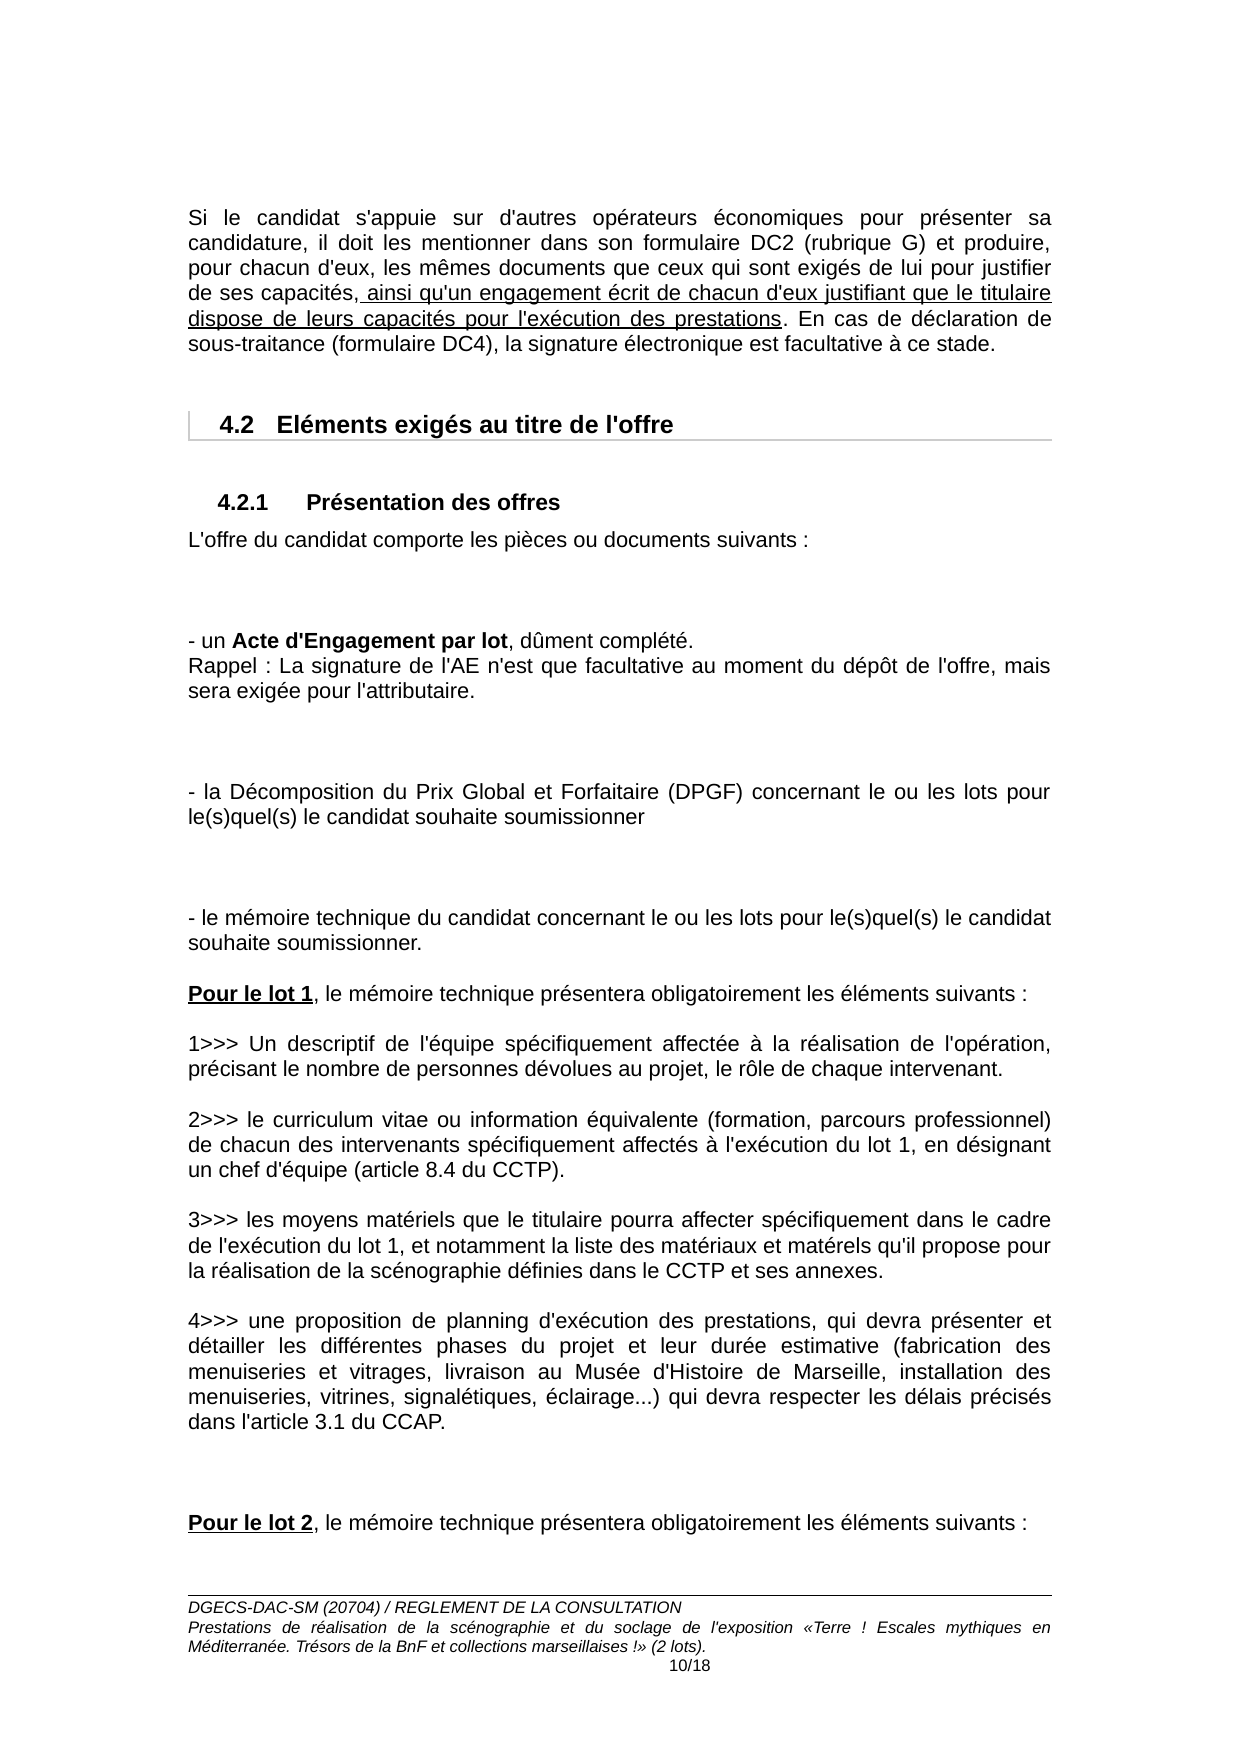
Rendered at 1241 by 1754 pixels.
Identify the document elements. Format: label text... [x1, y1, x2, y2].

subtitle Présentation des offres [188, 488, 1052, 515]
text Si le candidat s'appuie sur d'autres opérateurs économiques pour présenter sa candidature, il doit les mentionner dans son formulaire DC2 (rubrique G) et produire, pour chacun d'eux, les mêmes documents que ceux qui sont exigés de lui pour justifier de ses capacités, ainsi qu'un engagement écrit de chacun d'eux justifiant que le titulaire dispose de leurs capacités pour l'exécution des prestations. En cas de déclaration de sous-traitance (formulaire DC4), la signature électronique est facultative à ce stade. [188, 204, 1052, 356]
text 2>>> le curriculum vitae ou information équivalente (formation, parcours professionnel) de chacun des intervenants spécifiquement affectés à l'exécution du lot 1, en désignant un chef d'équipe (article 8.4 du CCTP). [188, 1106, 1052, 1182]
text - la Décomposition du Prix Global et Forfaitaire (DPGF) concernant le ou les lots pour le(s)quel(s) le candidat souhaite soumissionner [188, 779, 1052, 829]
text Pour le lot 2, le mémoire technique présentera obligatoirement les éléments suivants : [188, 1510, 1052, 1535]
subtitle Eléments exigés au titre de l'offre [190, 411, 1052, 439]
text Pour le lot 1, le mémoire technique présentera obligatoirement les éléments suivants : [188, 980, 1052, 1006]
text - un Acte d'Engagement par lot, dûment complété. [188, 627, 1052, 653]
text - le mémoire technique du candidat concernant le ou les lots pour le(s)quel(s) le candidat souhaite soumissionner. [188, 905, 1052, 955]
text 3>>> les moyens matériels que le titulaire pourra affecter spécifiquement dans le cadre de l'exécution du lot 1, et notamment la liste des matériaux et matérels qu'il propose pour la réalisation de la scénographie définies dans le CCTP et ses annexes. [188, 1207, 1052, 1283]
text Rappel : La signature de l'AE n'est que facultative au moment du dépôt de l'offre, mais sera exigée pour l'attributaire. [188, 653, 1052, 703]
text 1>>> Un descriptif de l'équipe spécifiquement affectée à la réalisation de l'opération, précisant le nombre de personnes dévolues au projet, le rôle de chaque intervenant. [188, 1031, 1052, 1081]
text L'offre du candidat comporte les pièces ou documents suivants : [188, 527, 1052, 552]
text 4>>> une proposition de planning d'exécution des prestations, qui devra présenter et détailler les différentes phases du projet et leur durée estimative (fabrication des menuiseries et vitrages, livraison au Musée d'Histoire de Marseille, installation des menuiseries, vitrines, signalétiques, éclairage...) qui devra respecter les délais précisés dans l'article 3.1 du CCAP. [188, 1308, 1052, 1434]
